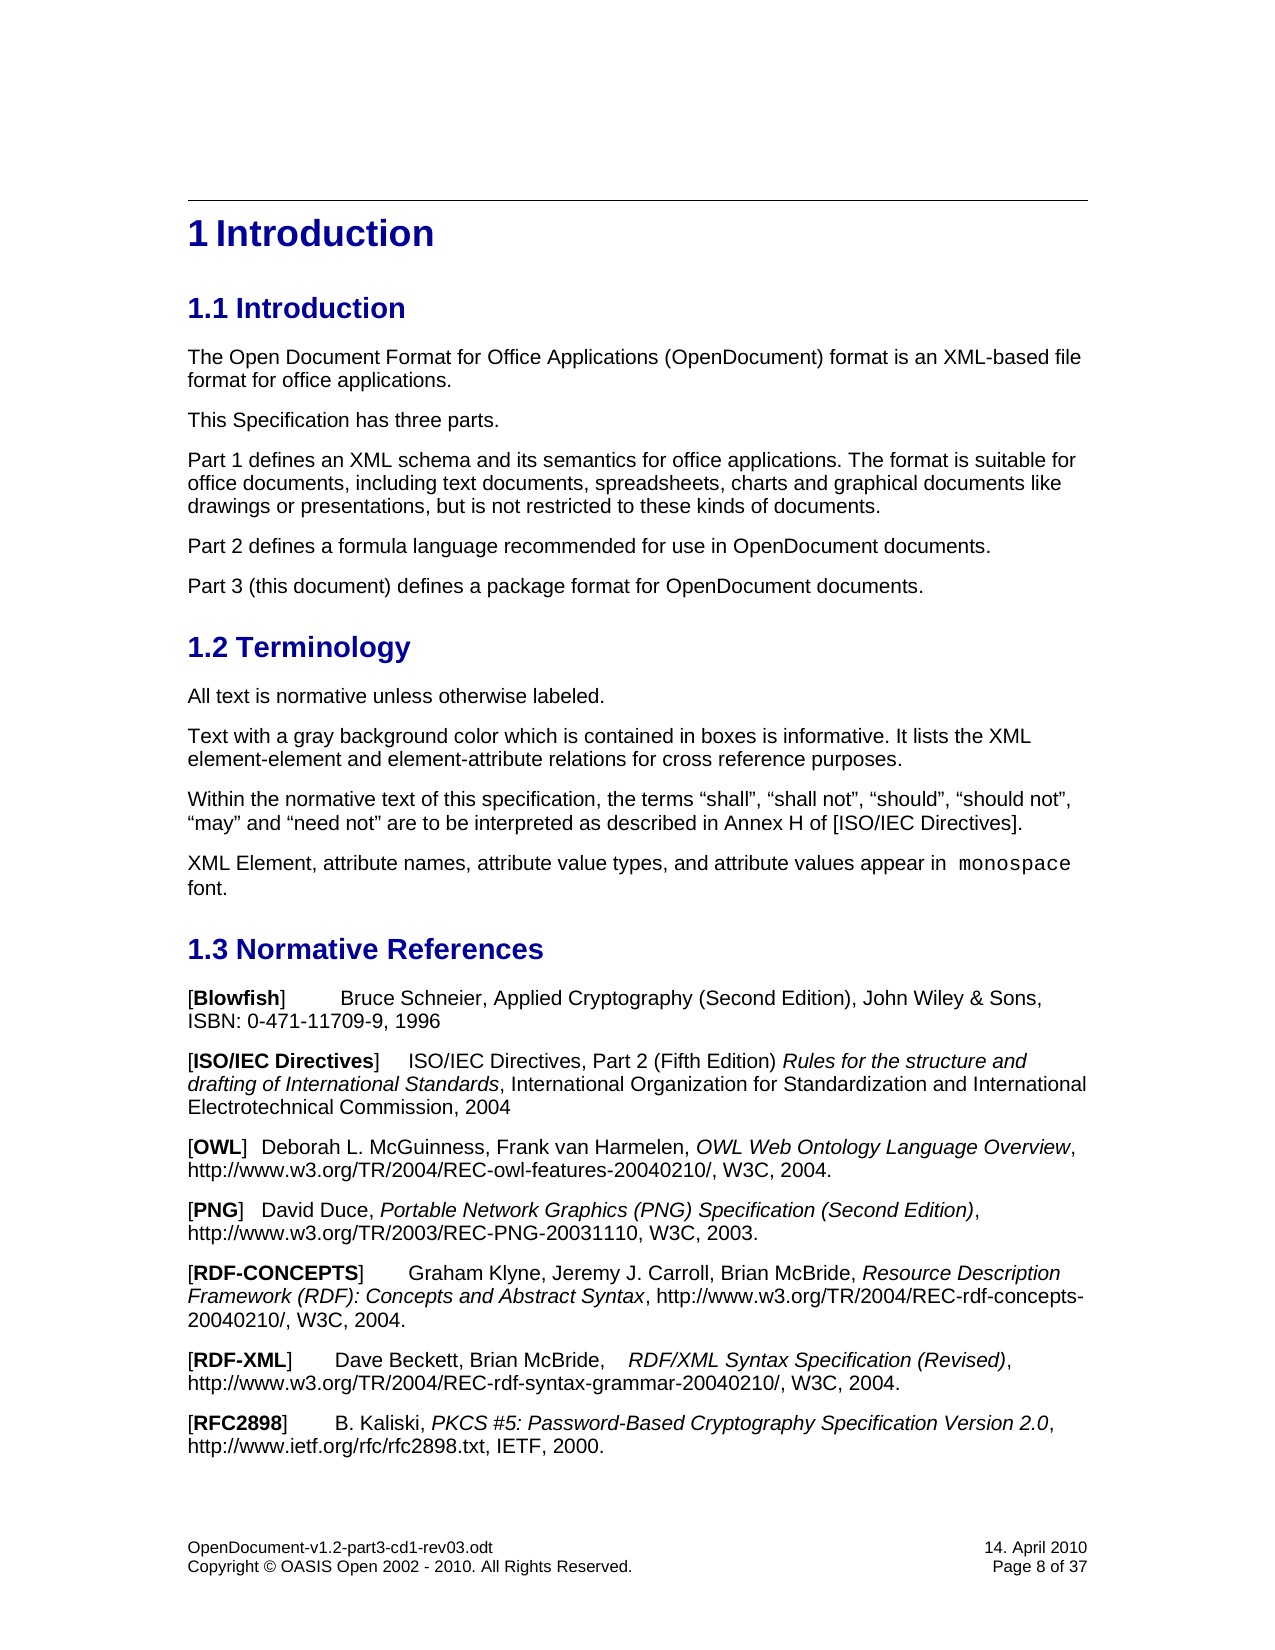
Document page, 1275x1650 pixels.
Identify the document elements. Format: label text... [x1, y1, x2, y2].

text [RDF-CONCEPTS] Graham Klyne, Jeremy J. Carroll, Brian McBride, Resource Description Framework (RDF): Concepts and Abstract Syntax, http://www.w3.org/TR/2004/REC-rdf-concepts-20040210/, W3C, 2004. [187, 1262, 1088, 1332]
text Text with a gray background color which is contained in boxes is informative. It lists the XML element-element and element-attribute relations for cross reference purposes. [187, 725, 1088, 771]
text Part 1 defines an XML schema and its semantics for office applications. The format is suitable for office documents, including text documents, spreadsheets, charts and graphical documents like drawings or presentations, but is not restricted to these kinds of documents. [187, 449, 1088, 518]
text [ISO/IEC Directives] ISO/IEC Directives, Part 2 (Fifth Edition) Rules for the structure and drafting of International Standards, International Organization for Standardization and International Electrotechnical Commission, 2004 [187, 1049, 1088, 1119]
text Part 3 (this document) defines a package format for OpenDocument documents. [187, 575, 1088, 598]
text [Blowfish] Bruce Schneier, Applied Cryptography (Second Edition), John Wiley & Sons, ISBN: 0-471-11709-9, 1996 [187, 986, 1088, 1033]
text Part 2 defines a formula language recommended for use in OpenDocument documents. [187, 535, 1088, 558]
text All text is normative unless otherwise labeled. [187, 685, 1088, 708]
subtitle Terminology [187, 631, 1088, 664]
text This Specification has three parts. [187, 409, 1088, 432]
text [RDF-XML] Dave Beckett, Brian McBride, RDF/XML Syntax Specification (Revised), http://www.w3.org/TR/2004/REC-rdf-syntax-grammar-20040210/, W3C, 2004. [187, 1348, 1088, 1395]
text XML Element, attribute names, attribute value types, and attribute values appear in monospace font. [187, 851, 1088, 899]
subtitle Normative References [187, 933, 1088, 965]
text [RFC2898] B. Kaliski, PKCS #5: Password-Based Cryptography Specification Version 2.0, http://www.ietf.org/rfc/rfc2898.txt, IETF, 2000. [187, 1411, 1088, 1458]
text The Open Document Format for Office Applications (OpenDocument) format is an XML-based file format for office applications. [187, 346, 1088, 392]
text [PNG] David Duce, Portable Network Graphics (PNG) Specification (Second Edition), http://www.w3.org/TR/2003/REC-PNG-20031110, W3C, 2003. [187, 1199, 1088, 1245]
subtitle Introduction [187, 201, 1088, 254]
subtitle Introduction [187, 292, 1088, 325]
text [OWL] Deborah L. McGuinness, Frank van Harmelen, OWL Web Ontology Language Overview, http://www.w3.org/TR/2004/REC-owl-features-20040210/, W3C, 2004. [187, 1136, 1088, 1182]
text Within the normative text of this specification, the terms “shall”, “shall not”, “should”, “should not”, “may” and “need not” are to be interpreted as described in Annex H of [ISO/IEC Directives]. [187, 788, 1088, 834]
